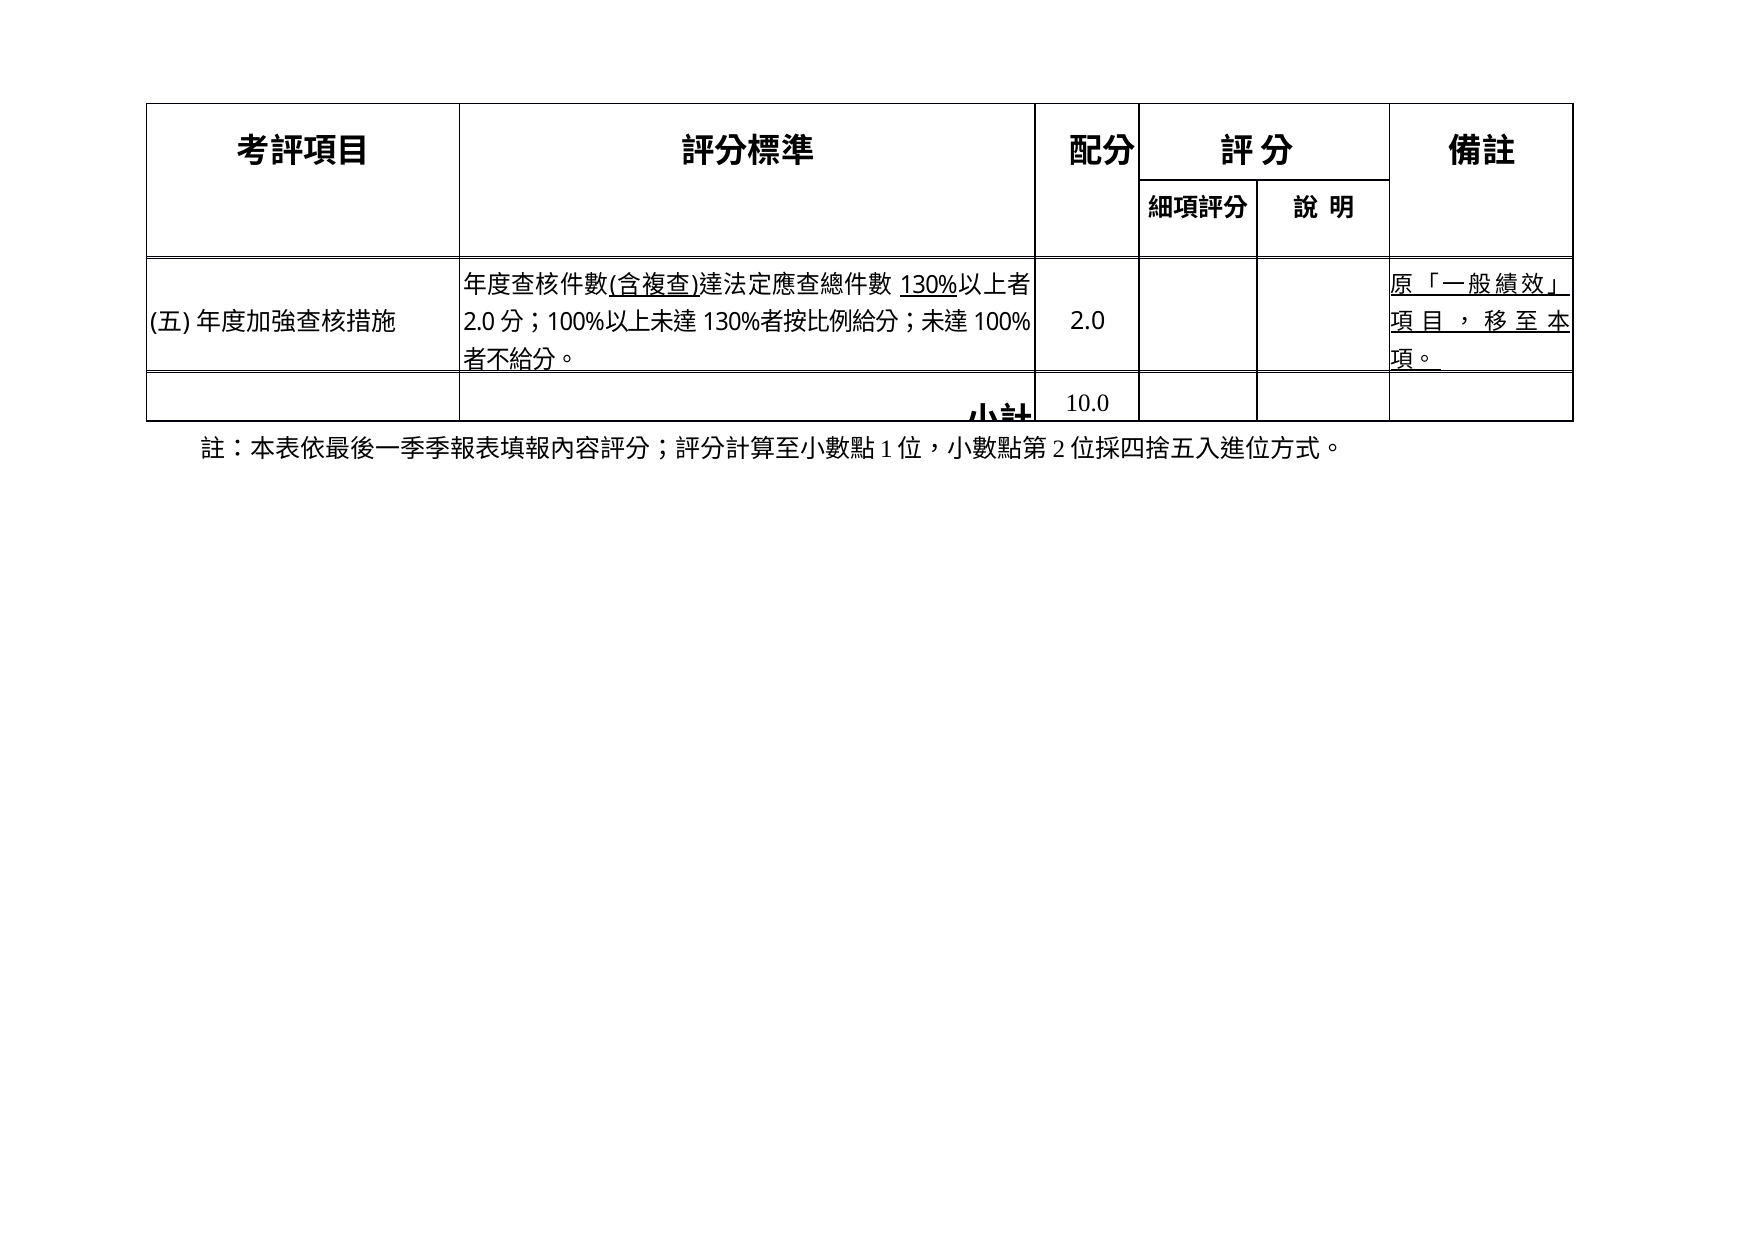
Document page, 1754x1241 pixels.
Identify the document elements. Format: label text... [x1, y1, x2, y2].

table_cell 說 明 [1258, 181, 1389, 256]
text 註：本表依最後一季季報表填報內容評分；評分計算至小數點1位，小數點第2位採四捨五入進位方式。 [200, 422, 1683, 459]
table_cell [147, 179, 459, 256]
table_cell [147, 373, 459, 420]
table_header 備註 [1390, 104, 1572, 179]
table_cell [1140, 373, 1256, 420]
table_cell [1390, 179, 1572, 256]
table_cell [1390, 373, 1572, 420]
table_cell [1036, 179, 1138, 256]
table_cell [460, 179, 1034, 256]
table_cell 原「一般績效」項目，移至本項。 [1390, 259, 1572, 370]
table_cell 小計 [460, 373, 1034, 420]
table_header 評分標準 [460, 104, 1034, 179]
table_cell 細項評分 [1140, 181, 1256, 256]
table_header 分 [1257, 104, 1389, 179]
table_cell 10.0 [1036, 373, 1138, 420]
table_cell 年度查核件數(含複查)達法定應查總件數130%以上者2.0分；100%以上未達130%者按比例給分；未達100%者不給分。 [460, 259, 1034, 370]
table_cell [1258, 259, 1389, 370]
table_header 考評項目 [147, 104, 459, 179]
table_header 配分 [1036, 104, 1138, 179]
table_cell [1258, 373, 1389, 420]
table_cell 2.0 [1036, 259, 1138, 370]
table_cell (五) 年度加強查核措施 [147, 259, 459, 370]
table_header 評 [1140, 104, 1257, 179]
table_cell [1140, 259, 1256, 370]
